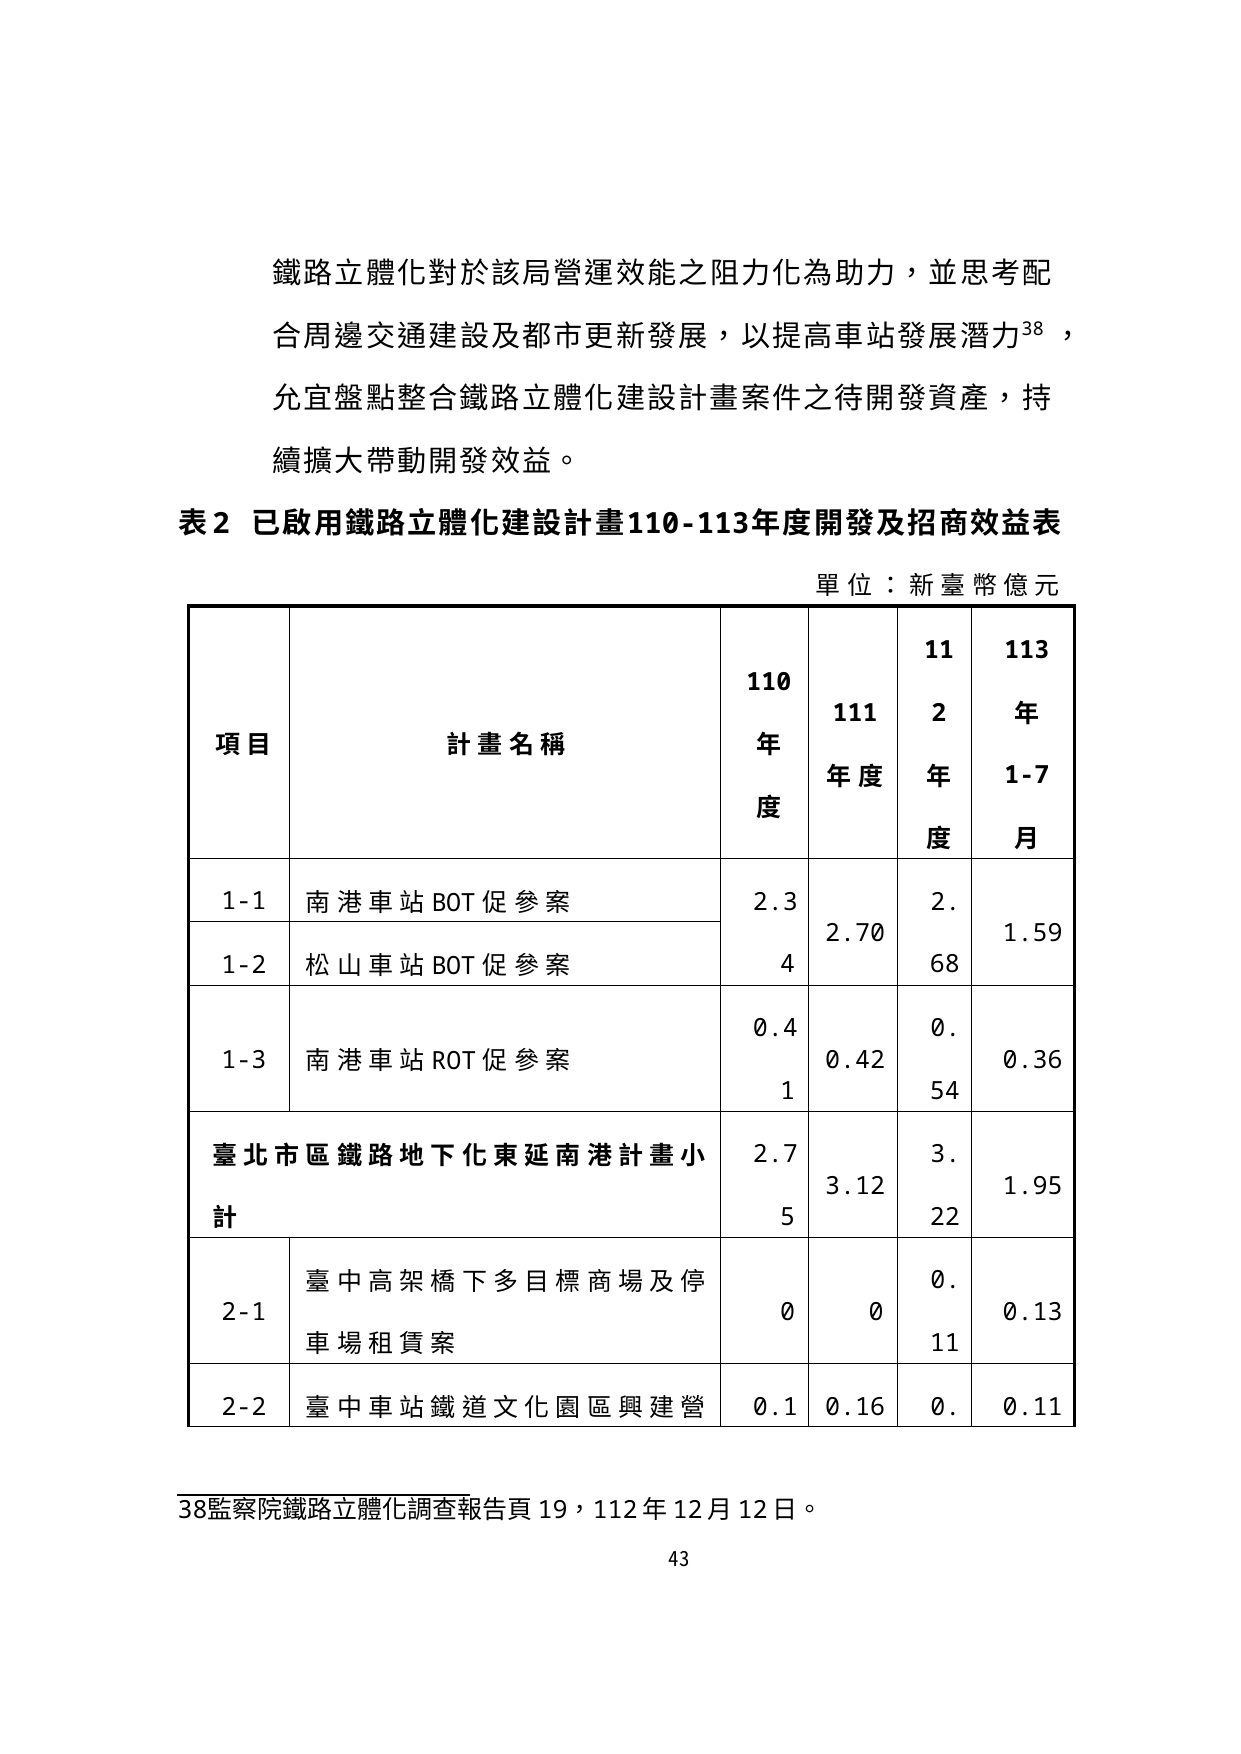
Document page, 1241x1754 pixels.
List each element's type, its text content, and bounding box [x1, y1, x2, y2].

table_cell 0.16 [809, 1364, 897, 1426]
table_cell 南港車站BOT促參案 [290, 859, 720, 921]
table_cell 臺中高架橋下多目標商場及停車場租賃案 [290, 1238, 720, 1363]
table_header 項目 [190, 608, 289, 857]
table_cell 1-1 [190, 859, 289, 921]
table_cell 2-2 [190, 1364, 289, 1426]
text 單位：新臺幣億元 [177, 542, 1063, 604]
table_header 110年度 [721, 608, 808, 857]
table_cell 2.75 [721, 1112, 808, 1237]
table_cell 0. [898, 1364, 971, 1426]
text 監察院鐵路立體化調查報告頁19，112年12月12日。 [177, 1496, 1063, 1525]
table_cell 1.95 [972, 1112, 1073, 1237]
table_cell 0.11 [972, 1364, 1073, 1426]
table_header 112年度 [898, 608, 971, 857]
table_cell 0.1 [721, 1364, 808, 1426]
table_cell 0.11 [898, 1238, 971, 1363]
table_cell 0 [809, 1238, 897, 1363]
table_cell 0.54 [898, 986, 971, 1111]
table_cell 臺北市區鐵路地下化東延南港計畫小計 [190, 1112, 720, 1237]
table_header 計畫名稱 [290, 608, 720, 857]
table_cell 1-3 [190, 986, 289, 1111]
table_header 113年 1-7月 [972, 608, 1073, 857]
table_cell 松山車站BOT促參案 [290, 922, 720, 984]
table_cell 0.41 [721, 986, 808, 1111]
table_cell 南港車站ROT促參案 [290, 986, 720, 1111]
table_cell 0.36 [972, 986, 1073, 1111]
table_cell 2-1 [190, 1238, 289, 1363]
text 另監察院112年12月間之調查報告略以，臺鐵公司可藉由更新現有老舊車站機會，積極開發車站附屬事業，將鐵路立體化對於該局營運效能之阻力化為助力，並思考配合周邊交通建設及都市更新發展，以提高車站發展潛力，允宜盤點整合鐵路立體化建設計畫案件之待開發資產，持續擴大帶動開發效益。 [266, 229, 1063, 479]
table_cell 3.22 [898, 1112, 971, 1237]
table_cell 臺中車站鐵道文化園區興建營 [290, 1364, 720, 1426]
table_cell 0 [721, 1238, 808, 1363]
table_cell 1-2 [190, 922, 289, 984]
table_cell 0.13 [972, 1238, 1073, 1363]
table_cell 1.59 [972, 859, 1073, 984]
table_cell 0.42 [809, 986, 897, 1111]
table_cell 2.70 [809, 859, 897, 984]
table_cell 2.68 [898, 859, 971, 984]
table_cell 2.34 [721, 859, 808, 984]
text 表2 已啟用鐵路立體化建設計畫110-113年度開發及招商效益表 [177, 479, 1063, 542]
table_cell 3.12 [809, 1112, 897, 1237]
table_header 111年度 [809, 608, 897, 857]
